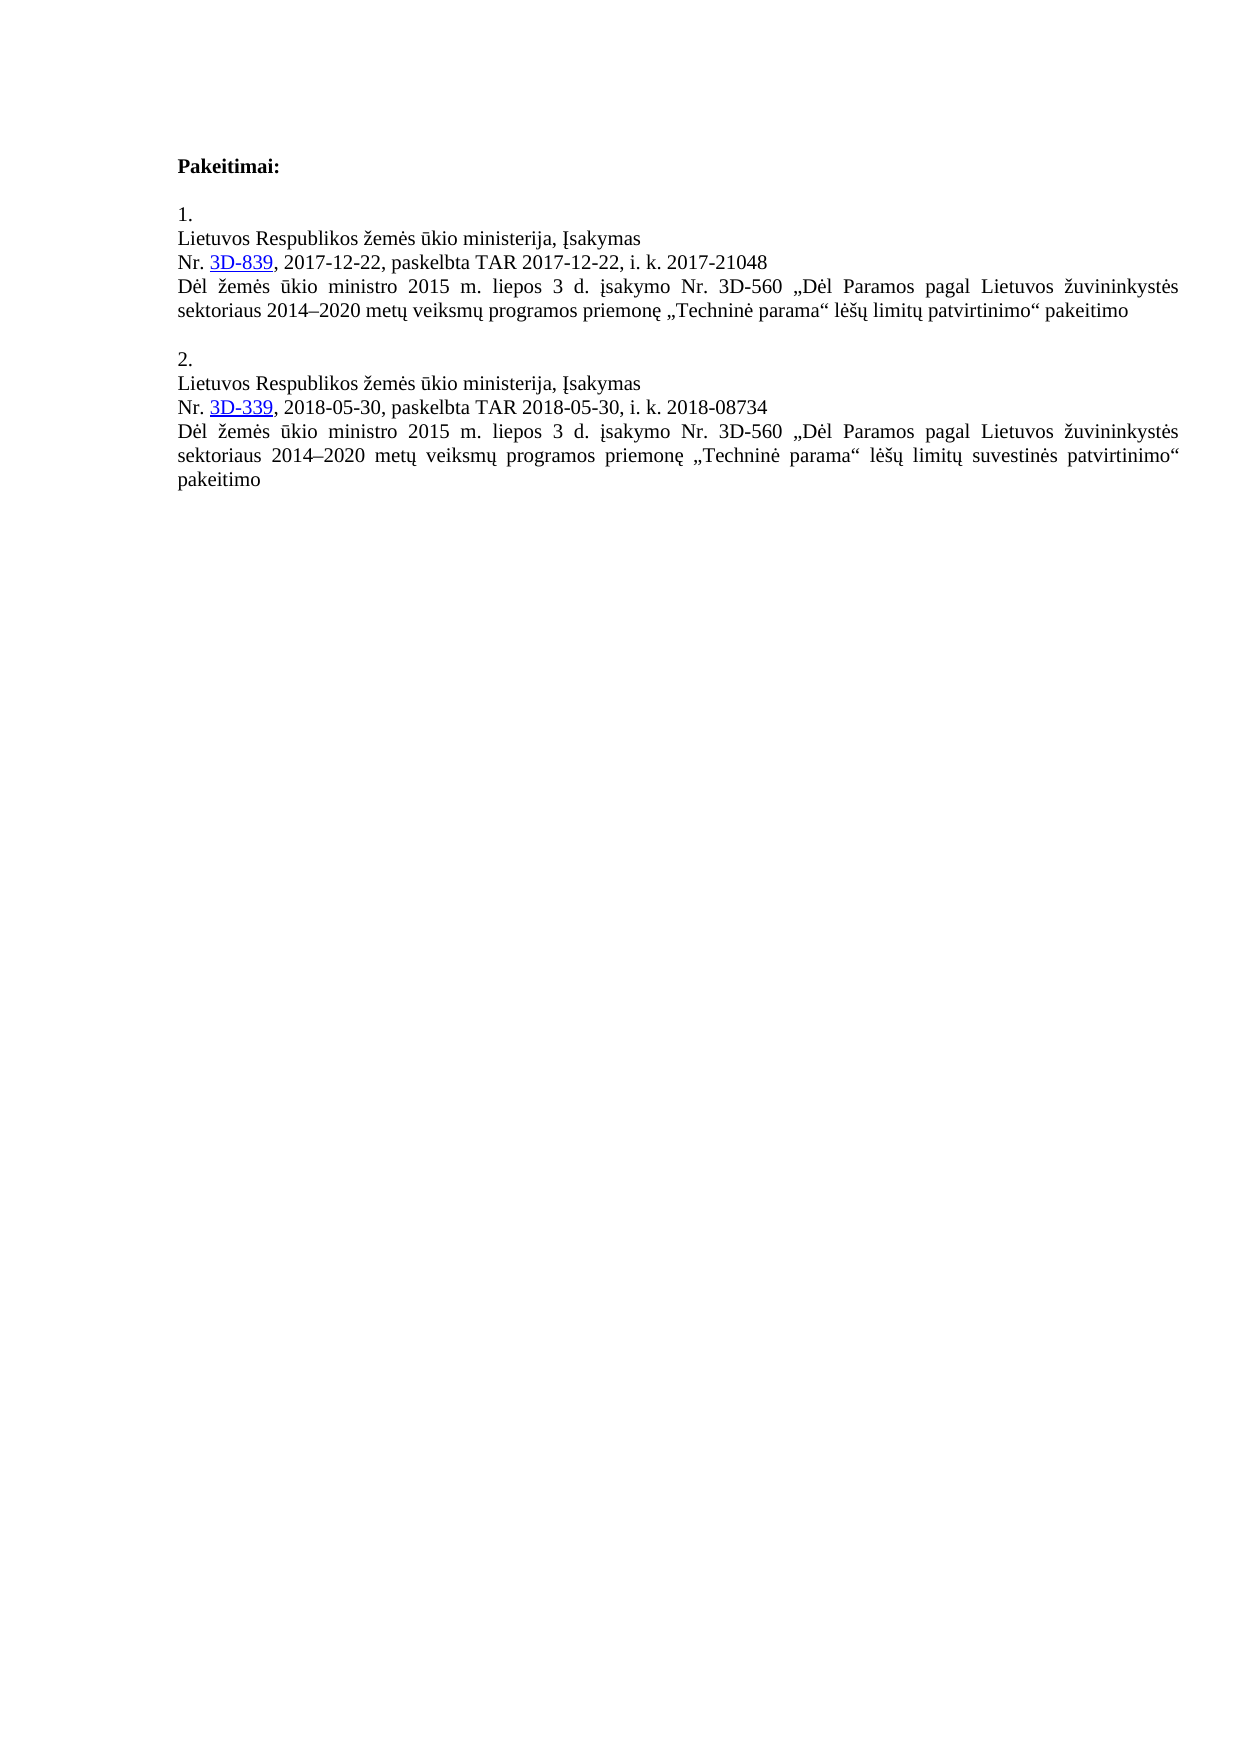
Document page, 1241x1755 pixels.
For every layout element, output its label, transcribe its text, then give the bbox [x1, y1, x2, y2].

text Lietuvos Respublikos žemės ūkio ministerija, Įsakymas [177, 371, 1181, 394]
text Nr. 3D-839, 2017-12-22, paskelbta TAR 2017-12-22, i. k. 2017-21048 [177, 250, 1181, 274]
text Lietuvos Respublikos žemės ūkio ministerija, Įsakymas [177, 226, 1181, 250]
text Pakeitimai: [177, 154, 1181, 178]
text 1. [177, 202, 1181, 226]
text Dėl žemės ūkio ministro 2015 m. liepos 3 d. įsakymo Nr. 3D-560 „Dėl Paramos pagal Lietuvos žuvininkystės sektoriaus 2014–2020 metų veiksmų programos priemonę „Techninė parama“ lėšų limitų patvirtinimo“ pakeitimo [177, 274, 1181, 322]
text Nr. 3D-339, 2018-05-30, paskelbta TAR 2018-05-30, i. k. 2018-08734 [177, 394, 1181, 419]
text 2. [177, 346, 1181, 371]
text Dėl žemės ūkio ministro 2015 m. liepos 3 d. įsakymo Nr. 3D-560 „Dėl Paramos pagal Lietuvos žuvininkystės sektoriaus 2014–2020 metų veiksmų programos priemonę „Techninė parama“ lėšų limitų suvestinės patvirtinimo“ pakeitimo [177, 419, 1181, 491]
